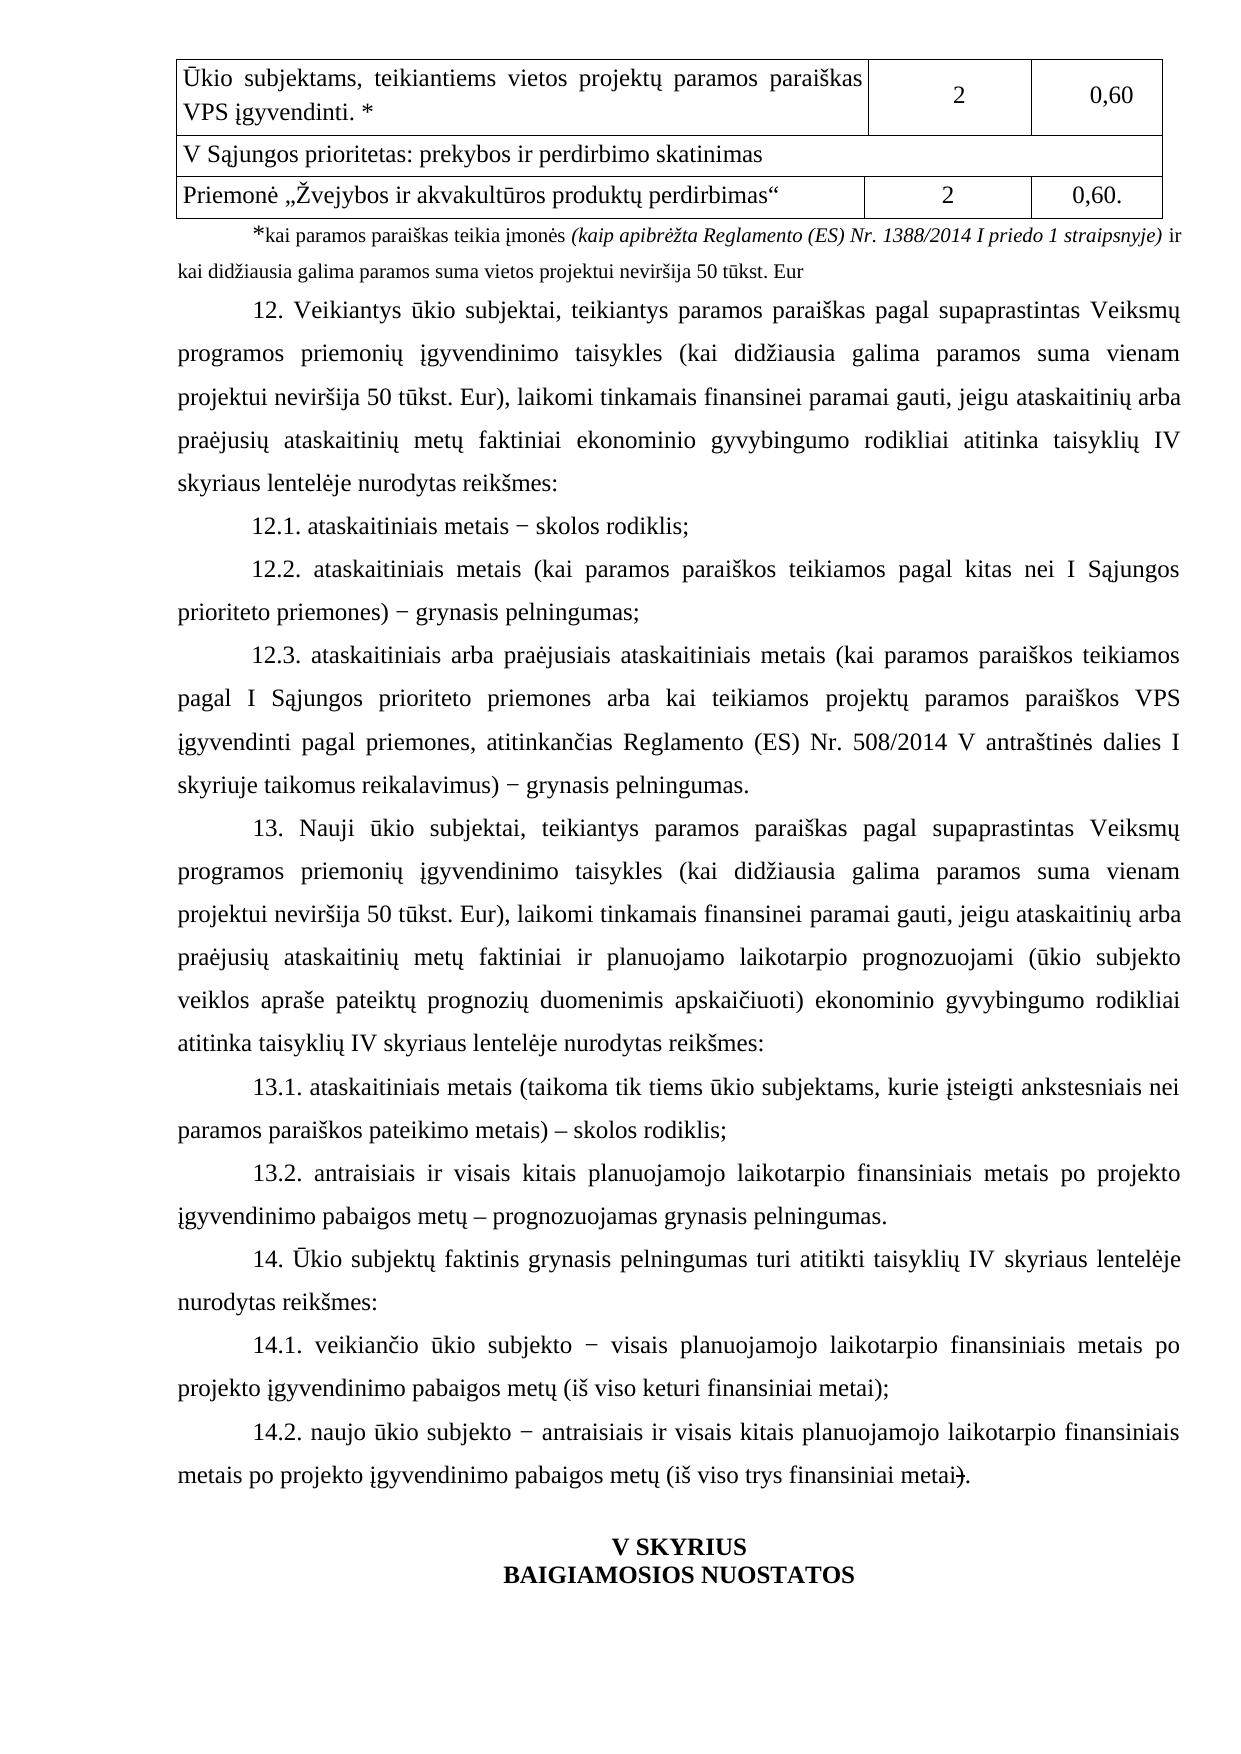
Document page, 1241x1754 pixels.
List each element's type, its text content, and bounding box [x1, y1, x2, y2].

text 12.2. ataskaitiniais metais (kai paramos paraiškos teikiamos pagal kitas nei I Sąjungos prioriteto priemones) − grynasis pelningumas; [177, 554, 1181, 626]
table_cell 0,60 [1032, 60, 1162, 135]
text 14.2. naujo ūkio subjekto − antraisiais ir visais kitais planuojamojo laikotarpio finansiniais metais po projekto įgyvendinimo pabaigos metų (iš viso trys finansiniai metai). [177, 1417, 1181, 1488]
table_cell 2 [865, 177, 1031, 218]
text BAIGIAMOSIOS NUOSTATOS [177, 1560, 1181, 1589]
table_cell V Sąjungos prioritetas: prekybos ir perdirbimo skatinimas [177, 136, 1162, 176]
text 14. Ūkio subjektų faktinis grynasis pelningumas turi atitikti taisyklių IV skyriaus lentelėje nurodytas reikšmes: [177, 1244, 1181, 1316]
text 13.2. antraisiais ir visais kitais planuojamojo laikotarpio finansiniais metais po projekto įgyvendinimo pabaigos metų – prognozuojamas grynasis pelningumas. [177, 1158, 1181, 1230]
text 14.1. veikiančio ūkio subjekto − visais planuojamojo laikotarpio finansiniais metais po projekto įgyvendinimo pabaigos metų (iš viso keturi finansiniai metai); [177, 1330, 1181, 1402]
text *kai paramos paraiškas teikia įmonės (kaip apibrėžta Reglamento (ES) Nr. 1388/2014 I priedo 1 straipsnyje) ir kai didžiausia galima paramos suma vietos projektui neviršija 50 tūkst. Eur [177, 219, 1181, 283]
table_cell Ūkio subjektams, teikiantiems vietos projektų paramos paraiškas VPS įgyvendinti. * [177, 60, 868, 135]
text 13. Nauji ūkio subjektai, teikiantys paramos paraiškas pagal supaprastintas Veiksmų programos priemonių įgyvendinimo taisykles (kai didžiausia galima paramos suma vienam projektui neviršija 50 tūkst. Eur), laikomi tinkamais finansinei paramai gauti, jeigu ataskaitinių arba praėjusių ataskaitinių metų faktiniai ir planuojamo laikotarpio prognozuojami (ūkio subjekto veiklos apraše pateiktų prognozių duomenimis apskaičiuoti) ekonominio gyvybingumo rodikliai atitinka taisyklių IV skyriaus lentelėje nurodytas reikšmes: [177, 813, 1181, 1057]
table_cell Priemonė „Žvejybos ir akvakultūros produktų perdirbimas“ [177, 177, 864, 218]
text 12.1. ataskaitiniais metais − skolos rodiklis; [177, 511, 1181, 540]
text 12. Veikiantys ūkio subjektai, teikiantys paramos paraiškas pagal supaprastintas Veiksmų programos priemonių įgyvendinimo taisykles (kai didžiausia galima paramos suma vienam projektui neviršija 50 tūkst. Eur), laikomi tinkamais finansinei paramai gauti, jeigu ataskaitinių arba praėjusių ataskaitinių metų faktiniai ekonominio gyvybingumo rodikliai atitinka taisyklių IV skyriaus lentelėje nurodytas reikšmes: [177, 295, 1181, 497]
table_cell 0,60. [1032, 177, 1162, 218]
text V SKYRIUS [177, 1532, 1181, 1560]
table_cell 2 [869, 60, 1031, 135]
text 12.3. ataskaitiniais arba praėjusiais ataskaitiniais metais (kai paramos paraiškos teikiamos pagal I Sąjungos prioriteto priemones arba kai teikiamos projektų paramos paraiškos VPS įgyvendinti pagal priemones, atitinkančias Reglamento (ES) Nr. 508/2014 V antraštinės dalies I skyriuje taikomus reikalavimus) − grynasis pelningumas. [177, 640, 1181, 798]
text 13.1. ataskaitiniais metais (taikoma tik tiems ūkio subjektams, kurie įsteigti ankstesniais nei paramos paraiškos pateikimo metais) – skolos rodiklis; [177, 1072, 1181, 1143]
